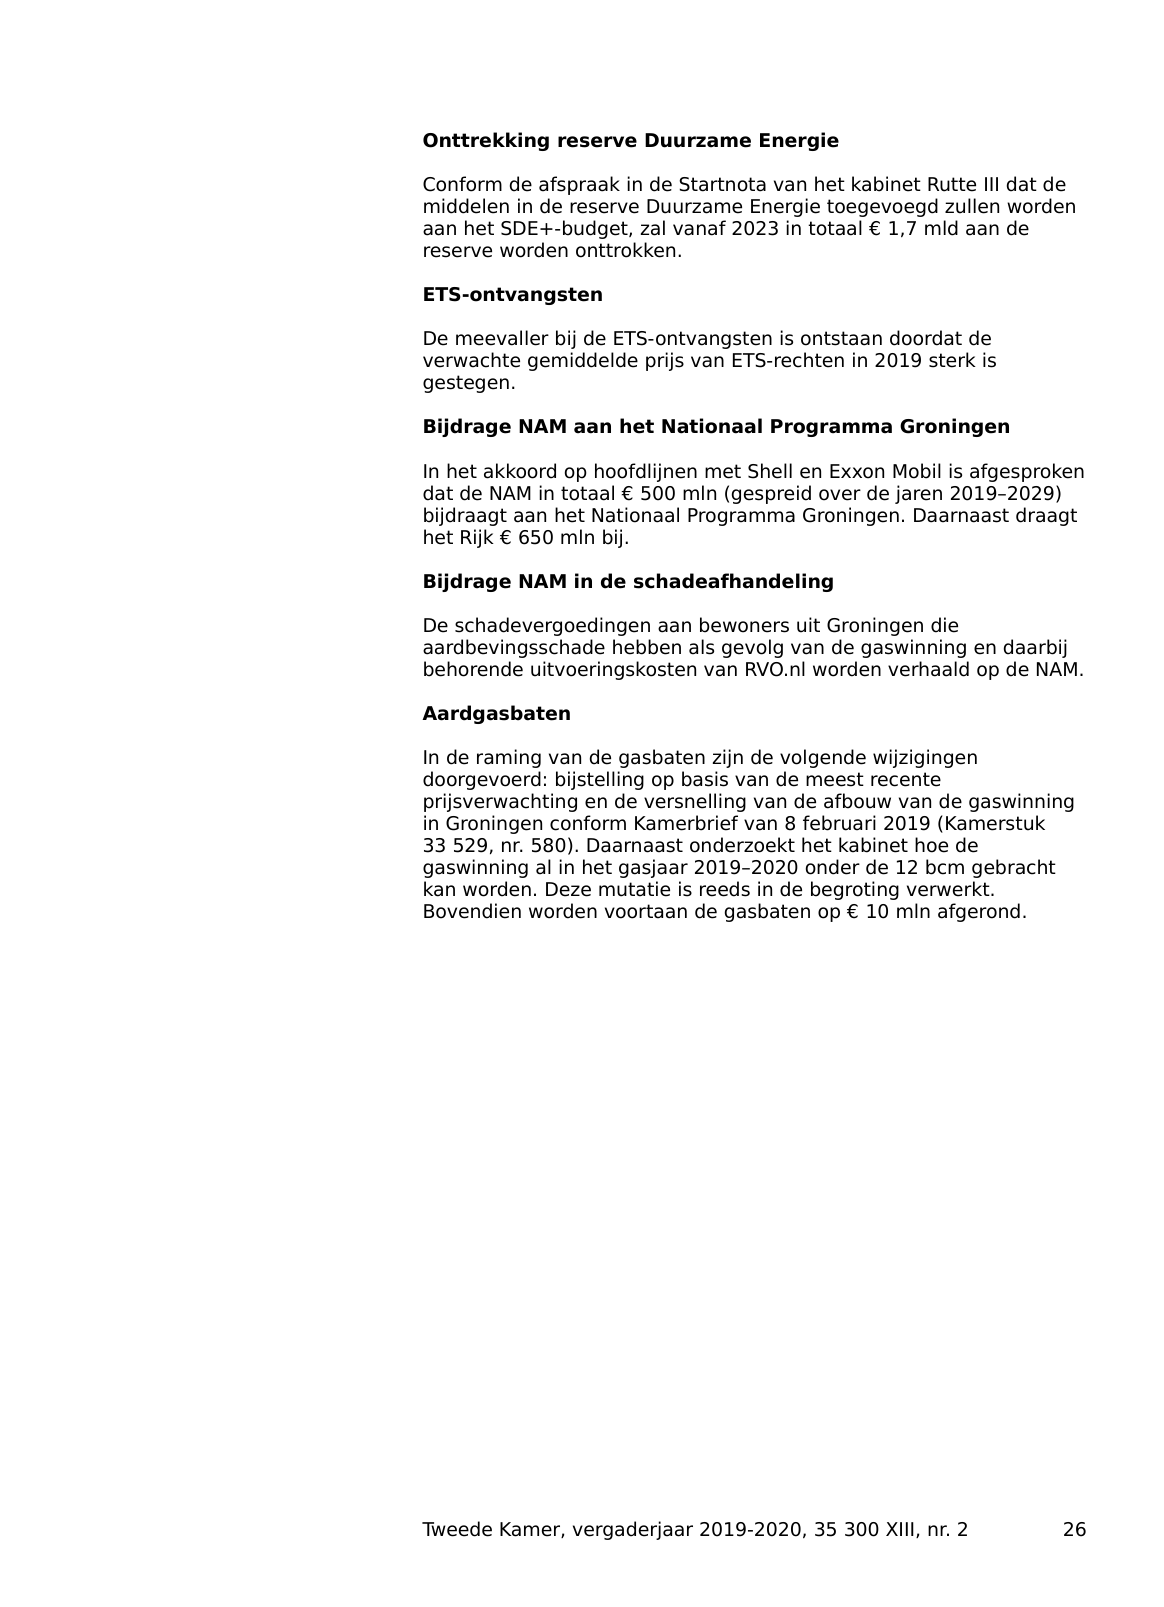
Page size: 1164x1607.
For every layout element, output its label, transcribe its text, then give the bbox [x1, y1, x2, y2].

text De schadevergoedingen aan bewoners uit Groningen die aardbevingsschade hebben als gevolg van de gaswinning en daarbij behorende uitvoeringskosten van RVO.nl worden verhaald op de NAM. [422, 615, 1087, 681]
subtitle Bijdrage NAM in de schadeafhandeling [422, 571, 1087, 593]
subtitle Aardgasbaten [422, 703, 1087, 725]
text In de raming van de gasbaten zijn de volgende wijzigingen doorgevoerd: bijstelling op basis van de meest recente prijsverwachting en de versnelling van de afbouw van de gaswinning in Groningen conform Kamerbrief van 8 februari 2019 (Kamerstuk 33 529, nr. 580). Daarnaast onderzoekt het kabinet hoe de gaswinning al in het gasjaar 2019–2020 onder de 12 bcm gebracht kan worden. Deze mutatie is reeds in de begroting verwerkt. Bovendien worden voortaan de gasbaten op € 10 mln afgerond. [422, 747, 1087, 923]
subtitle ETS-ontvangsten [422, 284, 1087, 306]
subtitle Onttrekking reserve Duurzame Energie [422, 130, 1087, 152]
subtitle Bijdrage NAM aan het Nationaal Programma Groningen [422, 416, 1087, 438]
text Conform de afspraak in de Startnota van het kabinet Rutte III dat de middelen in de reserve Duurzame Energie toegevoegd zullen worden aan het SDE+-budget, zal vanaf 2023 in totaal € 1,7 mld aan de reserve worden onttrokken. [422, 174, 1087, 262]
text In het akkoord op hoofdlijnen met Shell en Exxon Mobil is afgesproken dat de NAM in totaal € 500 mln (gespreid over de jaren 2019–2029) bijdraagt aan het Nationaal Programma Groningen. Daarnaast draagt het Rijk € 650 mln bij. [422, 461, 1087, 548]
text De meevaller bij de ETS-ontvangsten is ontstaan doordat de verwachte gemiddelde prijs van ETS-rechten in 2019 sterk is gestegen. [422, 328, 1087, 394]
